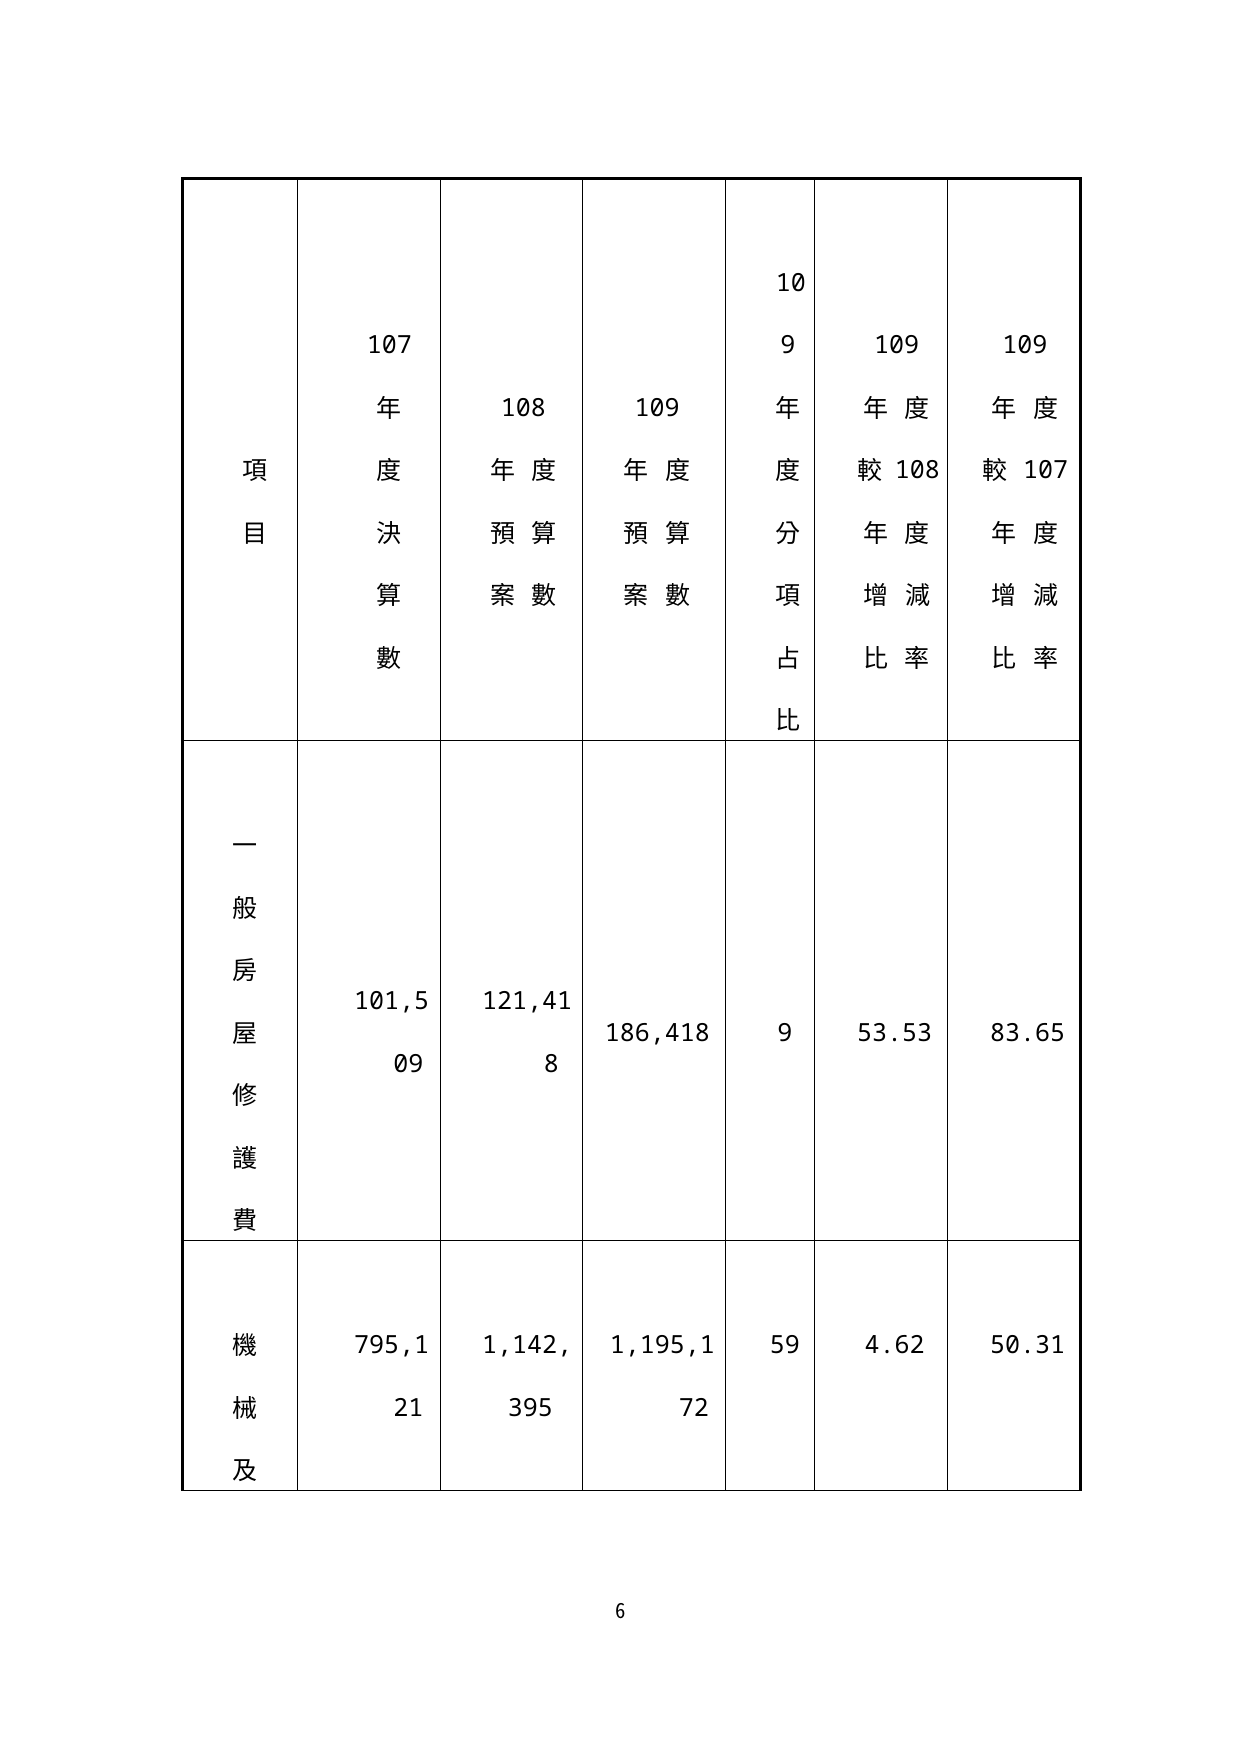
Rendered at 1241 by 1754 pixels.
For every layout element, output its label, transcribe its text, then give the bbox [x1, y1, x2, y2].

table_cell 83.65 [948, 741, 1079, 1240]
table_header 109年度較107年度增減比率 [948, 180, 1079, 740]
table_header 107年度決算數 [298, 180, 440, 740]
table_cell 一般房屋修護費 [184, 741, 297, 1240]
table_cell 53.53 [815, 741, 947, 1240]
table_cell 101,509 [298, 741, 440, 1240]
table_cell 1,142,395 [441, 1241, 582, 1490]
table_cell 50.31 [948, 1241, 1079, 1490]
table_cell 9 [726, 741, 814, 1240]
table_cell 4.62 [815, 1241, 947, 1490]
table_cell 機械及 [184, 1241, 297, 1490]
table_cell 186,418 [583, 741, 725, 1240]
table_cell 795,121 [298, 1241, 440, 1490]
table_header 108年度預算案數 [441, 180, 582, 740]
table_header 109年度較108年度增減比率 [815, 180, 947, 740]
table_header 109年度分項占比 [726, 180, 814, 740]
table_cell 59 [726, 1241, 814, 1490]
table_cell 1,195,172 [583, 1241, 725, 1490]
table_cell 121,418 [441, 741, 582, 1240]
table_header 109年度預算案數 [583, 180, 725, 740]
table_header 項目 [184, 180, 297, 740]
